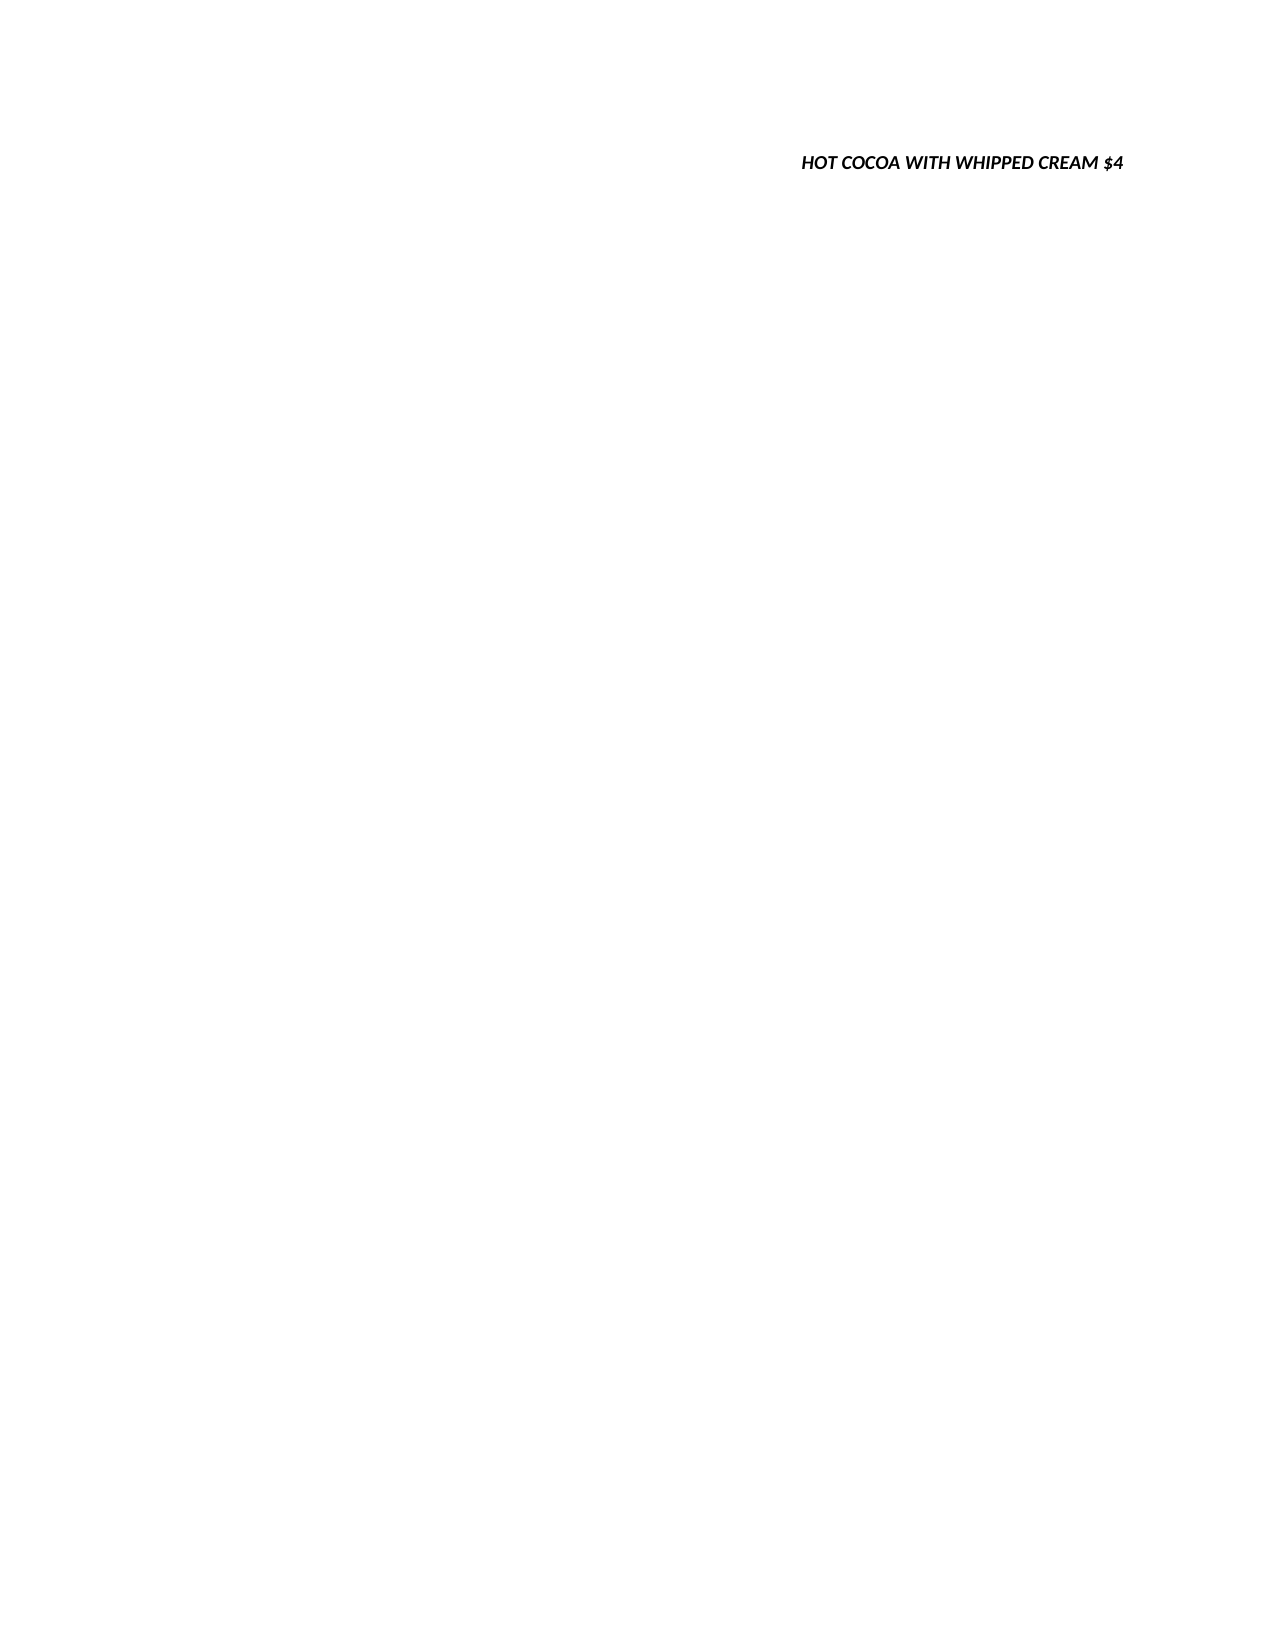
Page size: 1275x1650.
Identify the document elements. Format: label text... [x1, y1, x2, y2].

text HOT COCOA WITH WHIPPED CREAM $4 [150, 150, 1125, 174]
